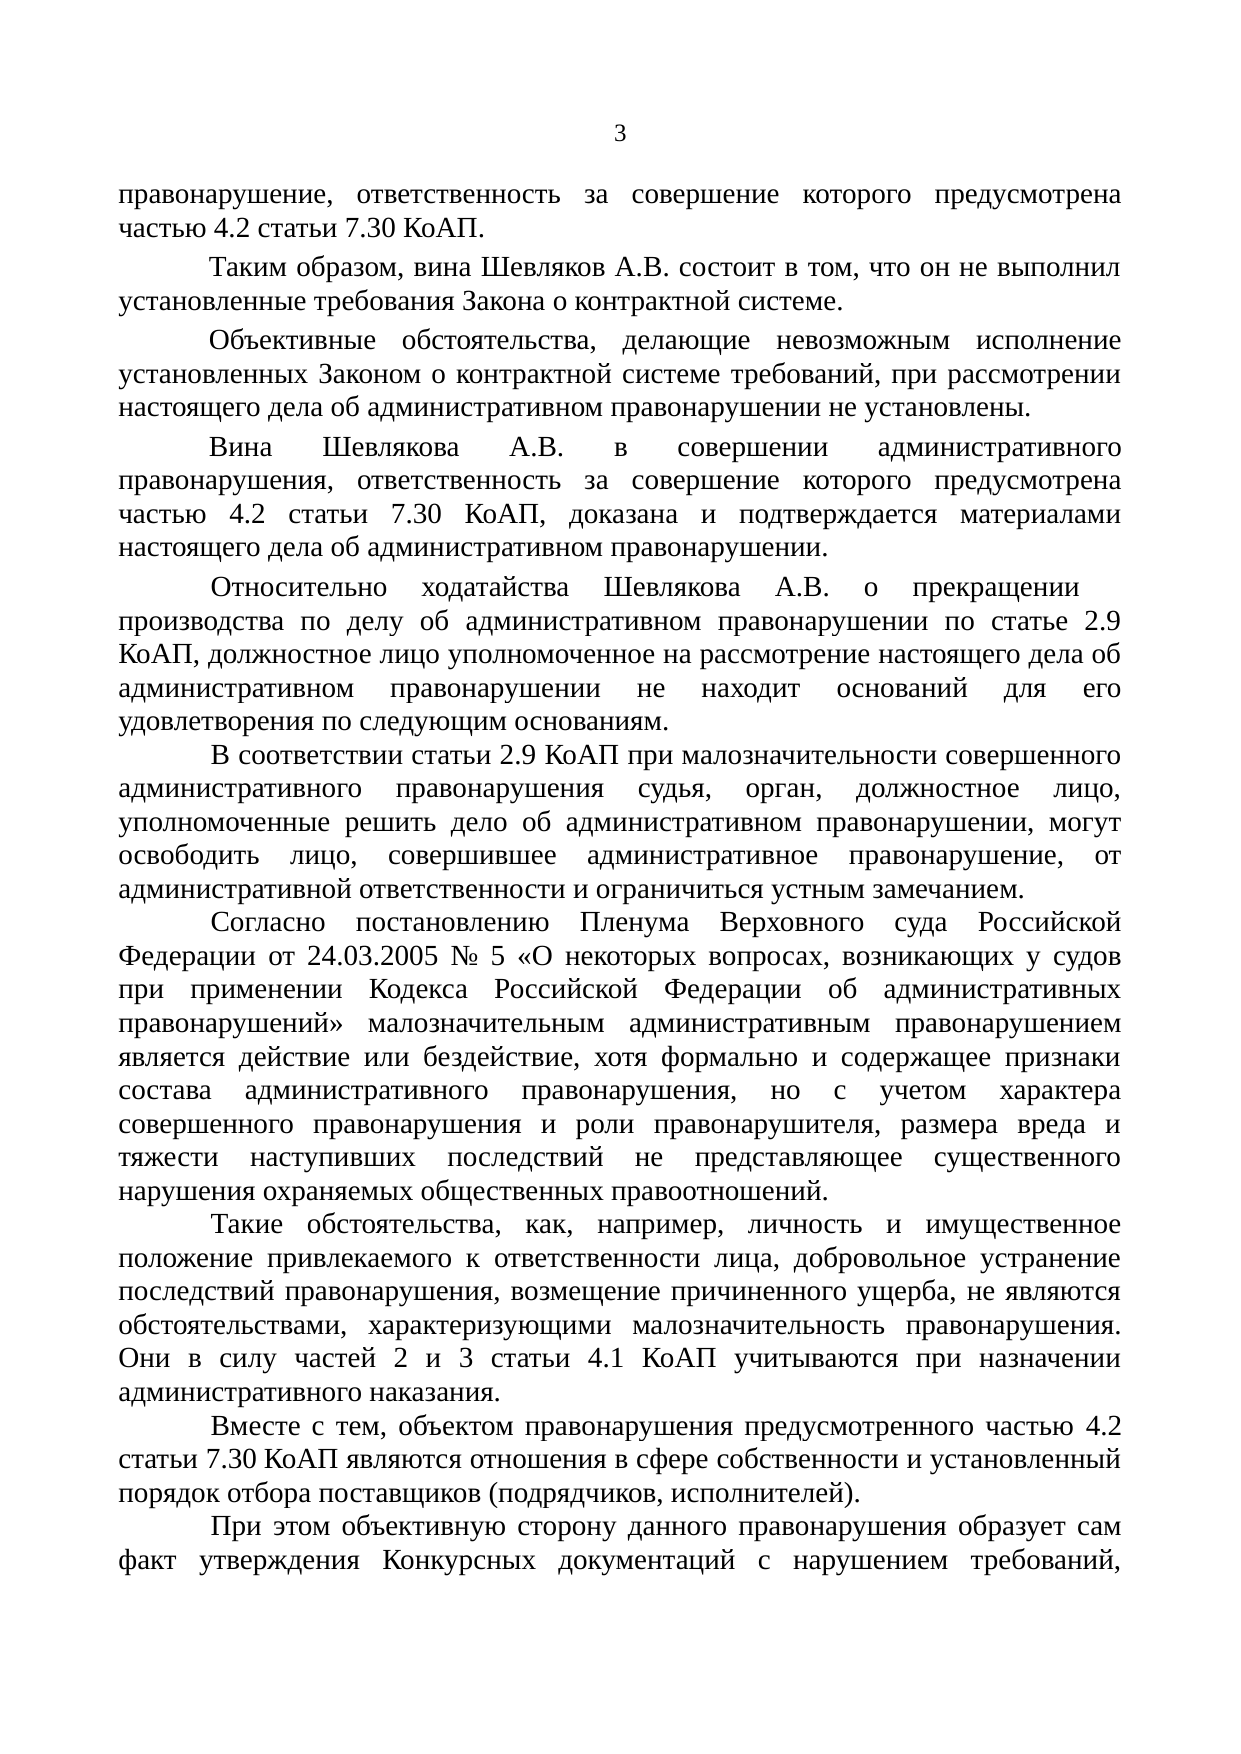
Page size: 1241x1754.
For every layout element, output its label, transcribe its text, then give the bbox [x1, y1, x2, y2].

text Объективные обстоятельства, делающие невозможным исполнение установленных Законом о контрактной системе требований, при рассмотрении настоящего дела об административном правонарушении не установлены. [118, 322, 1122, 423]
text Согласно постановлению Пленума Верховного суда Российской Федерации от 24.03.2005 № 5 «О некоторых вопросах, возникающих у судов при применении Кодекса Российской Федерации об административных правонарушений» малозначительным административным правонарушением является действие или бездействие, хотя формально и содержащее признаки состава административного правонарушения, но с учетом характера совершенного правонарушения и роли правонарушителя, размера вреда и тяжести наступивших последствий не представляющее существенного нарушения охраняемых общественных правоотношений. [118, 904, 1122, 1206]
text В соответствии статьи 2.9 КоАП при малозначительности совершенного административного правонарушения судья, орган, должностное лицо, уполномоченные решить дело об административном правонарушении, могут освободить лицо, совершившее административное правонарушение, от административной ответственности и ограничиться устным замечанием. [118, 737, 1122, 904]
text Вина Шевлякова А.В. в совершении административного правонарушения, ответственность за совершение которого предусмотрена частью 4.2 статьи 7.30 КоАП, доказана и подтверждается материалами настоящего дела об административном правонарушении. [118, 429, 1122, 563]
text правонарушение, ответственность за совершение которого предусмотрена частью 4.2 статьи 7.30 КоАП. [118, 176, 1122, 243]
text Такие обстоятельства, как, например, личность и имущественное положение привлекаемого к ответственности лица, добровольное устранение последствий правонарушения, возмещение причиненного ущерба, не являются обстоятельствами, характеризующими малозначительность правонарушения. Они в силу частей 2 и 3 статьи 4.1 КоАП учитываются при назначении административного наказания. [118, 1206, 1122, 1408]
text Вместе с тем, объектом правонарушения предусмотренного частью 4.2 статьи 7.30 КоАП являются отношения в сфере собственности и установленный порядок отбора поставщиков (подрядчиков, исполнителей). [118, 1408, 1122, 1508]
text Относительно ходатайства Шевлякова А.В. о прекращении производства по делу об административном правонарушении по статье 2.9 КоАП, должностное лицо уполномоченное на рассмотрение настоящего дела об административном правонарушении не находит оснований для его удовлетворения по следующим основаниям. [118, 569, 1122, 737]
text Таким образом, вина Шевляков А.В. состоит в том, что он не выполнил установленные требования Закона о контрактной системе. [118, 249, 1122, 316]
text При этом объективную сторону данного правонарушения образует сам факт утверждения Конкурсных документаций с нарушением требований, [118, 1508, 1122, 1575]
